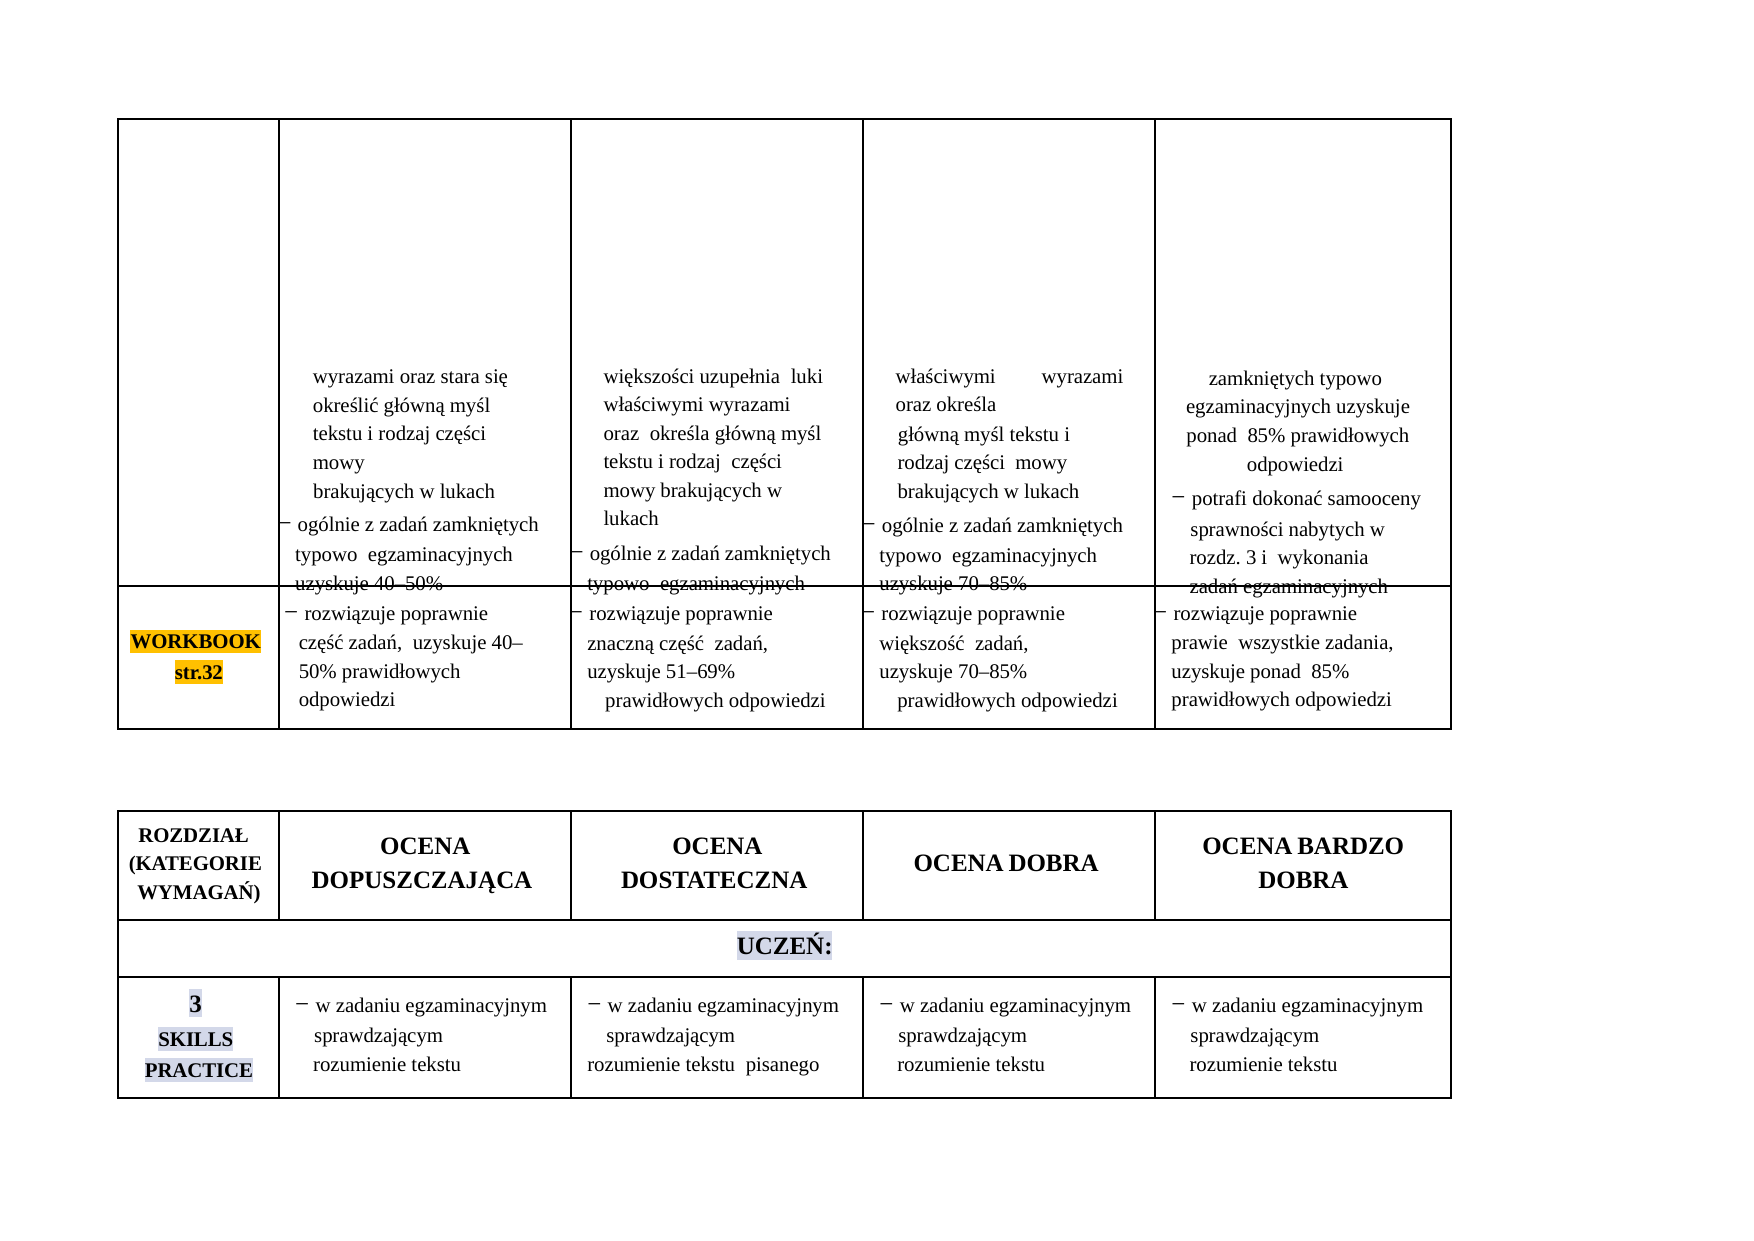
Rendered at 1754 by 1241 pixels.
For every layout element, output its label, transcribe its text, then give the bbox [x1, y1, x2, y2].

table_cell − rozwiązuje poprawnie prawie wszystkie zadania, uzyskuje ponad 85% prawidłowych odpowiedzi [1156, 587, 1450, 727]
table_cell − rozwiązuje poprawnie większość zadań, uzyskuje 70–85% prawidłowych odpowiedzi [864, 587, 1154, 727]
table_cell − w zadaniu egzaminacyjnym sprawdzającym rozumienie tekstu [1156, 978, 1450, 1097]
table_cell − rozwiązuje poprawnie znaczną część zadań, uzyskuje 51–69% prawidłowych odpowiedzi [572, 587, 862, 727]
table_header ROZDZIAŁ (KATEGORIE WYMAGAŃ) [119, 812, 278, 919]
table_header OCENA DOPUSZCZAJĄCA [280, 812, 570, 919]
table_cell UCZEŃ: [119, 921, 1450, 976]
table_cell − analizuje na ogół poprawnie zdania i teksty w ćwiczeniach przygotowawczych i w większości wybiera właściwe opcje odpowiedzi − w zadaniu egzaminacyjnym na rozumienie tekstu pisanego w znacznej części dokonuje właściwego wyboru odpowiedzi oraz określa rodzaj i tematykę tekstów; znajduje znaczną część słów kluczowych i ich synonimów lub parafraz − w zadaniach egzaminacyjnych sprawdzających znajomość funkcji językowych w znacznej części punktów wybiera właściwe opcje − w zadaniu egzaminacyjnym sprawdzającym znajomość środków językowych w większości uzupełnia luki właściwymi wyrazami oraz określa główną myśl tekstu i rodzaj części mowy brakujących w lukach − ogólnie z zadań zamkniętych typowo egzaminacyjnych uzyskuje 51–69% prawidłowych odpowiedzi − potrafi w znacznym stopniu dokonać samooceny sprawności nabytych w rozdz. 3 i wykonania zadań egzaminacyjnych [572, 120, 862, 584]
table_header OCENA DOBRA [864, 812, 1154, 919]
table_cell − analizuje poprawnie zdania i teksty w ćwiczeniach przygotowawczych i wybiera właściwe opcje odpowiedzi − w zadaniu egzaminacyjnym na rozumienie tekstu pisanego dokonuje właściwego wyboru odpowiedzi oraz określa rodzaj i tematykę tekstów; znajduje słowa kluczowe i ich synonimy lub parafrazy − w zadaniach egzaminacyjnych sprawdzających znajomość funkcji językowych w prawie wszystkich punktach wybiera właściwe opcje − w zadaniu egzaminacyjnym sprawdzającym znajomość środków językowych uzupełnia wszystkie luki właściwymi wyrazami oraz określa główną myśl tekstu i rodzaj części mowy brakujących w lukach − ogólnie z zadań zamkniętych typowo egzaminacyjnych uzyskuje ponad 85% prawidłowych odpowiedzi − potrafi dokonać samooceny sprawności nabytych w rozdz. 3 i wykonania zadań egzaminacyjnych [1156, 120, 1450, 584]
table_cell − rozwiązuje poprawnie część zadań, uzyskuje 40–50% prawidłowych odpowiedzi [280, 587, 570, 727]
table_cell [119, 120, 278, 584]
table_header OCENA BARDZO DOBRA [1156, 812, 1450, 919]
table_cell − w zadaniu egzaminacyjnym sprawdzającym rozumienie tekstu pisanego [572, 978, 862, 1097]
table_cell − w zadaniu egzaminacyjnym sprawdzającym rozumienie tekstu pisanego dobiera w większości poprawnie zdania do luk w tekście − w zadaniu egzaminacyjnym sprawdzającym rozumienie ze słuchu w większości poprawnie dobiera zdania do osób − w ćwiczeniach przygotowawczych na tłumaczenie fragmentów zdań i parafrazę zdań prawie zawsze dokonuje właściwego wyboru opcji − w zadaniach egzaminacyjnych na tłumaczenie fragmentów zdań i na parafrazę zdań (znajomość środków językowych) w większości punktów poprawnie uzupełnia zdania − ogólnie z zadań typowo egzaminacyjnych uzyskuje 66–79% prawidłowych odpowiedzi − potrafi w dużym stopniu dokonać samooceny sprawności nabytych w rozdz. 3 i wykonania zadań egzaminacyjnych [864, 978, 1154, 1097]
table_cell 3 SKILLS PRACTICE [119, 978, 278, 1097]
table_cell − analizuje na ogół poprawnie zdania i teksty w ćwiczeniach przygotowawczych i wybiera na ogół właściwe opcje odpowiedzi − w zadaniu egzaminacyjnym na rozumienie tekstu pisanego częściowo dokonuje właściwego wyboru odpowiedzi oraz określa rodzaj i tematykę tekstów; znajduje część słów kluczowych i ich synonimów lub parafraz − w zadaniach egzaminacyjnych sprawdzających znajomość funkcji językowych w części punktów wybiera właściwe opcje − w zadaniu egzaminacyjnym sprawdzającym znajomość środków językowych w części punktów uzupełnia luki właściwymi wyrazami oraz stara się określić główną myśl tekstu i rodzaj części mowy brakujących w lukach − ogólnie z zadań zamkniętych typowo egzaminacyjnych uzyskuje 40–50% prawidłowych odpowiedzi − potrafi częściowo dokonać samooceny sprawności nabytych w rozdz. 3 i wykonania zadań egzaminacyjnych [280, 120, 570, 584]
table_cell − w zadaniu egzaminacyjnym sprawdzającym rozumienie tekstu pisanego dobiera częściowo poprawnie zdania do luk w tekście − w zadaniu egzaminacyjnym sprawdzającym rozumienie ze słuchu częściowo poprawnie dobiera zdania do osób − w ćwiczeniach przygotowawczych na tłumaczenie fragmentów zdań i parafrazę zdań w znacznej części dokonuje właściwego wyboru opcji − w zadaniach egzaminacyjnych na tłumaczenie fragmentów zdań i na parafrazę zdań (znajomość środków językowych) w części punktów poprawnie uzupełnia zdania − ogólnie z zadań typowo egzaminacyjnych uzyskuje 40–49% prawidłowych odpowiedzi − potrafi częściowo dokonać samooceny sprawności nabytych w rozdz. 3 i wykonania zadań egzaminacyjnych [280, 978, 570, 1097]
table_cell WORKBOOK str.32 [119, 587, 278, 727]
table_header OCENA DOSTATECZNA [572, 812, 862, 919]
table_cell − analizuje w większości poprawnie zdania i teksty w ćwiczeniach przygotowawczym i wybiera właściwe opcje odpowiedzi − w zadaniu egzaminacyjnym na rozumienie tekstu pisanego w większości dokonuje właściwego wyboru odpowiedzi oraz określa rodzaj i tematykę tekstów; znajduje większość słów kluczowych i ich synonimów lub parafraz − w zadaniach egzaminacyjnych sprawdzających znajomość funkcji językowych w większości punktów wybiera właściwe opcje − w zadaniu egzaminacyjnym sprawdzającym znajomość środków językowych uzupełnia większość luk właściwymi wyrazami oraz określa główną myśl tekstu i rodzaj części mowy brakujących w lukach − ogólnie z zadań zamkniętych typowo egzaminacyjnych uzyskuje 70–85% prawidłowych odpowiedzi − potrafi w dużym stopniu dokonać samooceny sprawności nabytych w rozdz. 3 i wykonania zadań egzaminacyjnych [864, 120, 1154, 584]
